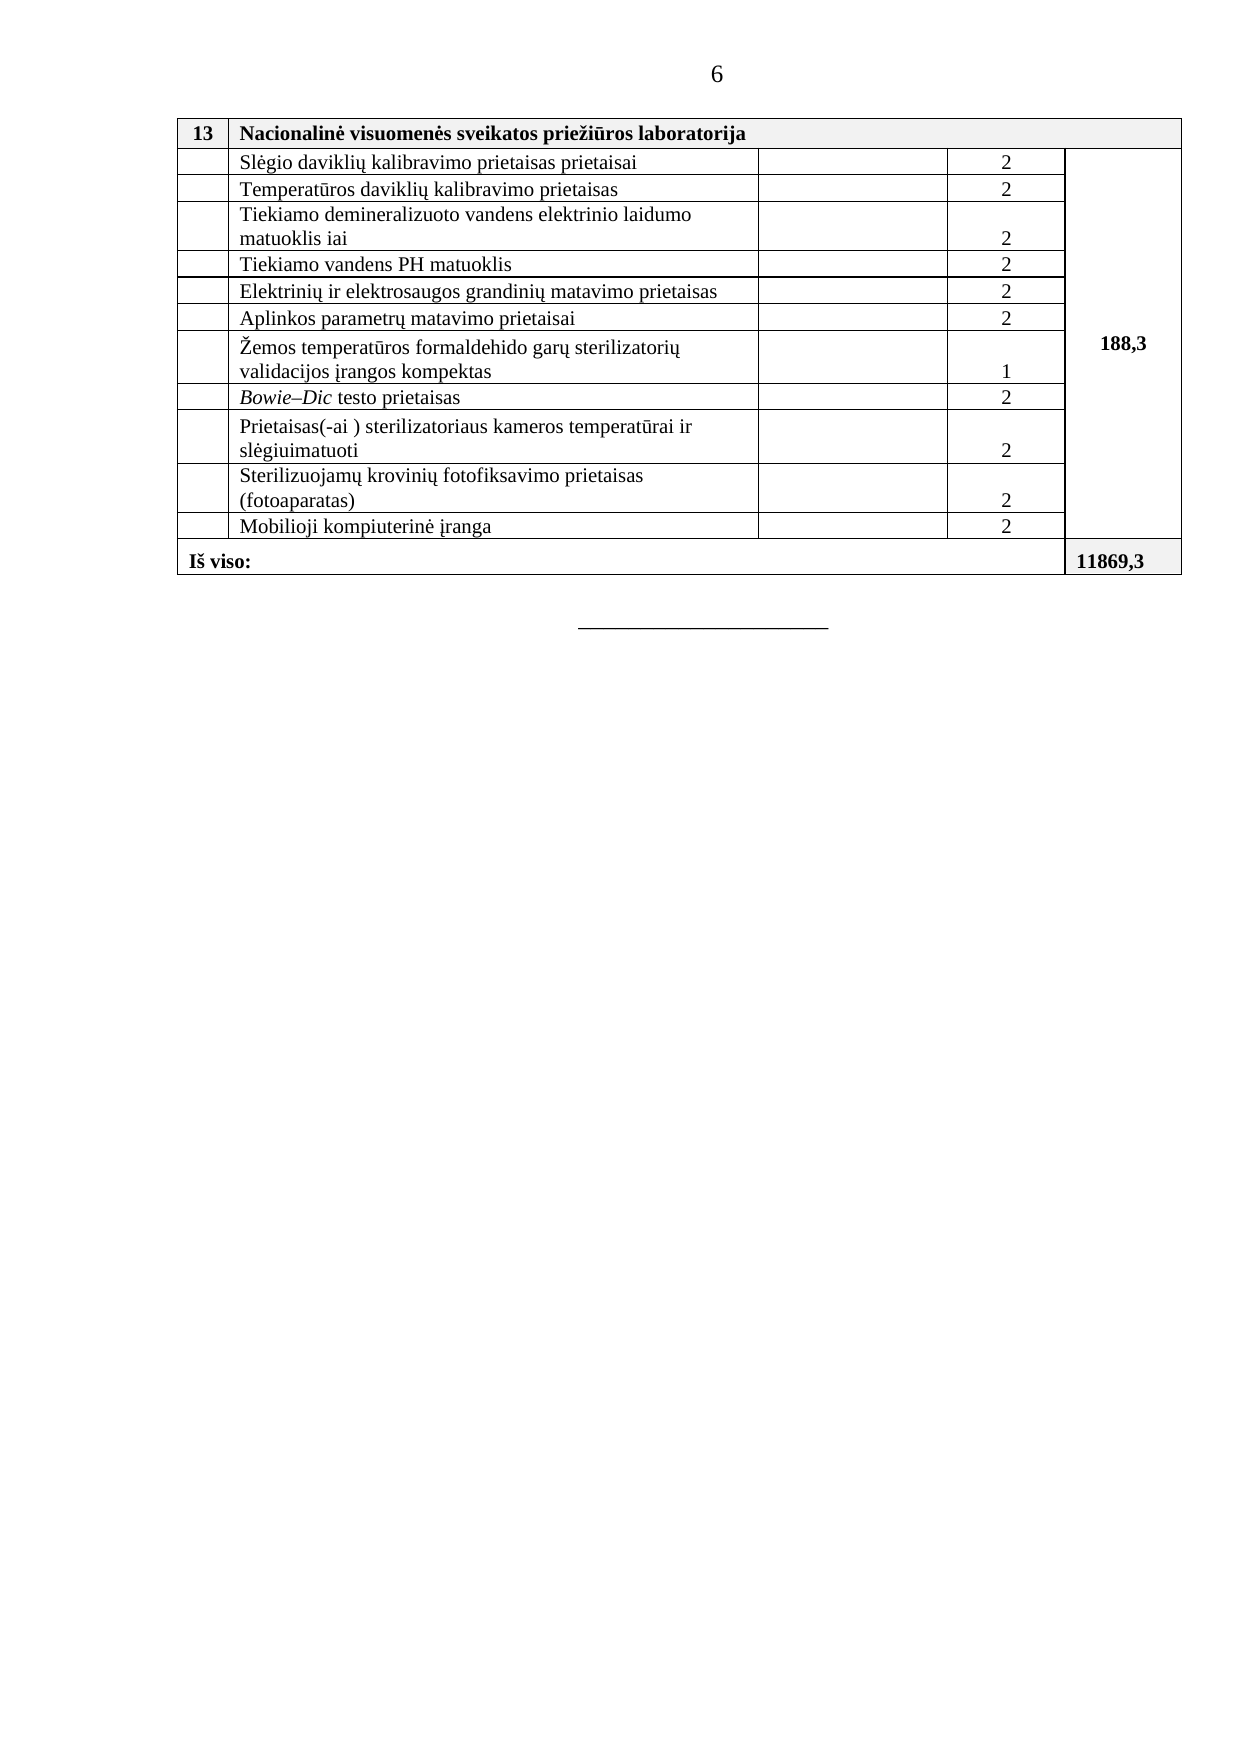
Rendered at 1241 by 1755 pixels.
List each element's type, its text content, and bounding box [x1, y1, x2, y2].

table_cell 11869,3 [1066, 539, 1181, 573]
table_cell 2 [948, 304, 1064, 329]
table_cell [759, 384, 947, 409]
table_cell [178, 175, 228, 201]
table_cell Sterilizuojamų krovinių fotofiksavimo prietaisas (fotoaparatas) [229, 464, 758, 512]
text ____________________ [177, 603, 1229, 632]
table_cell Aplinkos parametrų matavimo prietaisai [229, 304, 758, 329]
table_cell [759, 175, 947, 201]
table_cell 13 [178, 119, 228, 148]
table_cell [759, 202, 947, 250]
table_cell 2 [948, 149, 1064, 174]
table_cell 2 [948, 464, 1064, 512]
table_cell [178, 384, 228, 409]
table_cell [759, 278, 947, 303]
table_cell [759, 513, 947, 538]
table_cell [759, 304, 947, 329]
table_cell 2 [948, 410, 1064, 462]
table_cell 2 [948, 278, 1064, 303]
table_cell 2 [948, 513, 1064, 538]
table_cell 1 [948, 331, 1064, 383]
table_cell Iš viso: [178, 539, 1064, 573]
table_cell [178, 304, 228, 329]
table_cell [178, 513, 228, 538]
table_cell Tiekiamo demineralizuoto vandens elektrinio laidumo matuoklis iai [229, 202, 758, 250]
table_cell [759, 149, 947, 174]
table_cell [178, 331, 228, 383]
table_cell 188,3 [1066, 149, 1181, 538]
table_cell [178, 464, 228, 512]
table_cell Žemos temperatūros formaldehido garų sterilizatorių validacijos įrangos kompektas [229, 331, 758, 383]
table_cell Prietaisas(-ai ) sterilizatoriaus kameros temperatūrai ir slėgiuimatuoti [229, 410, 758, 462]
table_cell Bowie–Dic testo prietaisas [229, 384, 758, 409]
table_cell [178, 251, 228, 276]
table_cell 2 [948, 202, 1064, 250]
table_cell [178, 278, 228, 303]
table_cell Mobilioji kompiuterinė įranga [229, 513, 758, 538]
table_cell 2 [948, 251, 1064, 276]
table_cell Elektrinių ir elektrosaugos grandinių matavimo prietaisas [229, 278, 758, 303]
table_cell [178, 149, 228, 174]
table_cell 2 [948, 175, 1064, 201]
table_cell [759, 251, 947, 276]
table_cell [178, 410, 228, 462]
table_cell Tiekiamo vandens PH matuoklis [229, 251, 758, 276]
table_cell [759, 464, 947, 512]
table_cell Slėgio daviklių kalibravimo prietaisas prietaisai [229, 149, 758, 174]
table_cell [178, 202, 228, 250]
table_cell [759, 410, 947, 462]
table_cell Nacionalinė visuomenės sveikatos priežiūros laboratorija [229, 119, 1181, 148]
table_cell Temperatūros daviklių kalibravimo prietaisas [229, 175, 758, 201]
table_cell 2 [948, 384, 1064, 409]
table_cell [759, 331, 947, 383]
